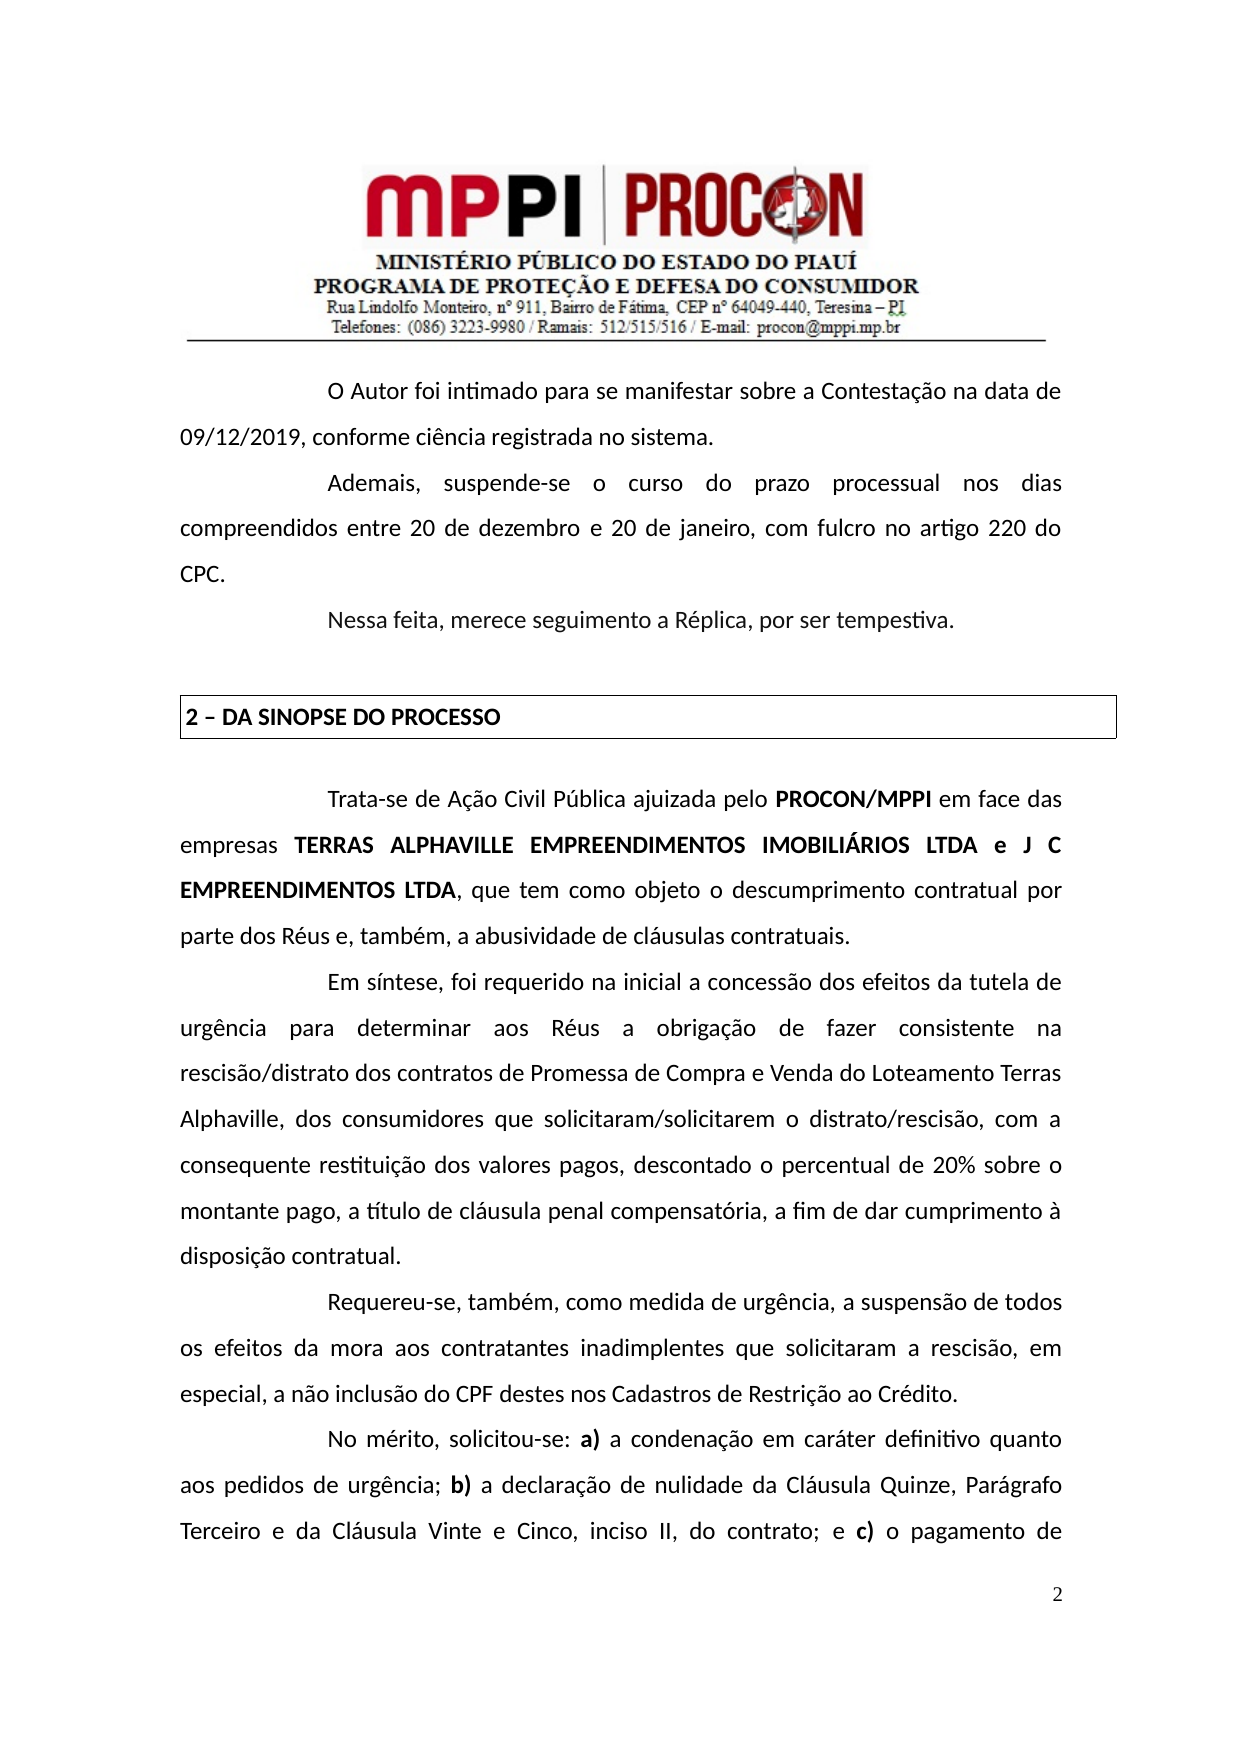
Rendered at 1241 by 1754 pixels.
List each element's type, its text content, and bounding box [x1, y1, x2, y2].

table_header 2 – DA SINOPSE DO PROCESSO [181, 696, 1116, 737]
text Ademais, suspende-se o curso do prazo processual nos dias compreendidos entre 20 de dezembro e 20 de janeiro, com fulcro no artigo 220 do CPC. [180, 467, 1062, 589]
text No mérito, solicitou-se: a) a condenação em caráter definitivo quanto aos pedidos de urgência; b) a declaração de nulidade da Cláusula Quinze, Parágrafo Terceiro e da Cláusula Vinte e Cinco, inciso II, do contrato; e c) o pagamento de [180, 1423, 1062, 1545]
text Requereu-se, também, como medida de urgência, a suspensão de todos os efeitos da mora aos contratantes inadimplentes que solicitaram a rescisão, em especial, a não inclusão do CPF destes nos Cadastros de Restrição ao Crédito. [180, 1286, 1062, 1408]
text Em síntese, foi requerido na inicial a concessão dos efeitos da tutela de urgência para determinar aos Réus a obrigação de fazer consistente na rescisão/distrato dos contratos de Promessa de Compra e Venda do Loteamento Terras Alphaville, dos consumidores que solicitaram/solicitarem o distrato/rescisão, com a consequente restituição dos valores pagos, descontado o percentual de 20% sobre o montante pago, a título de cláusula penal compensatória, a fim de dar cumprimento à disposição contratual. [180, 966, 1062, 1271]
picture [180, 149, 1062, 350]
text O Autor foi intimado para se manifestar sobre a Contestação na data de 09/12/2019, conforme ciência registrada no sistema. [180, 375, 1062, 451]
text Nessa feita, merece seguimento a Réplica, por ser tempestiva. [180, 604, 1062, 634]
text Trata-se de Ação Civil Pública ajuizada pelo PROCON/MPPI em face das empresas TERRAS ALPHAVILLE EMPREENDIMENTOS IMOBILIÁRIOS LTDA e J C EMPREENDIMENTOS LTDA, que tem como objeto o descumprimento contratual por parte dos Réus e, também, a abusividade de cláusulas contratuais. [180, 783, 1062, 951]
